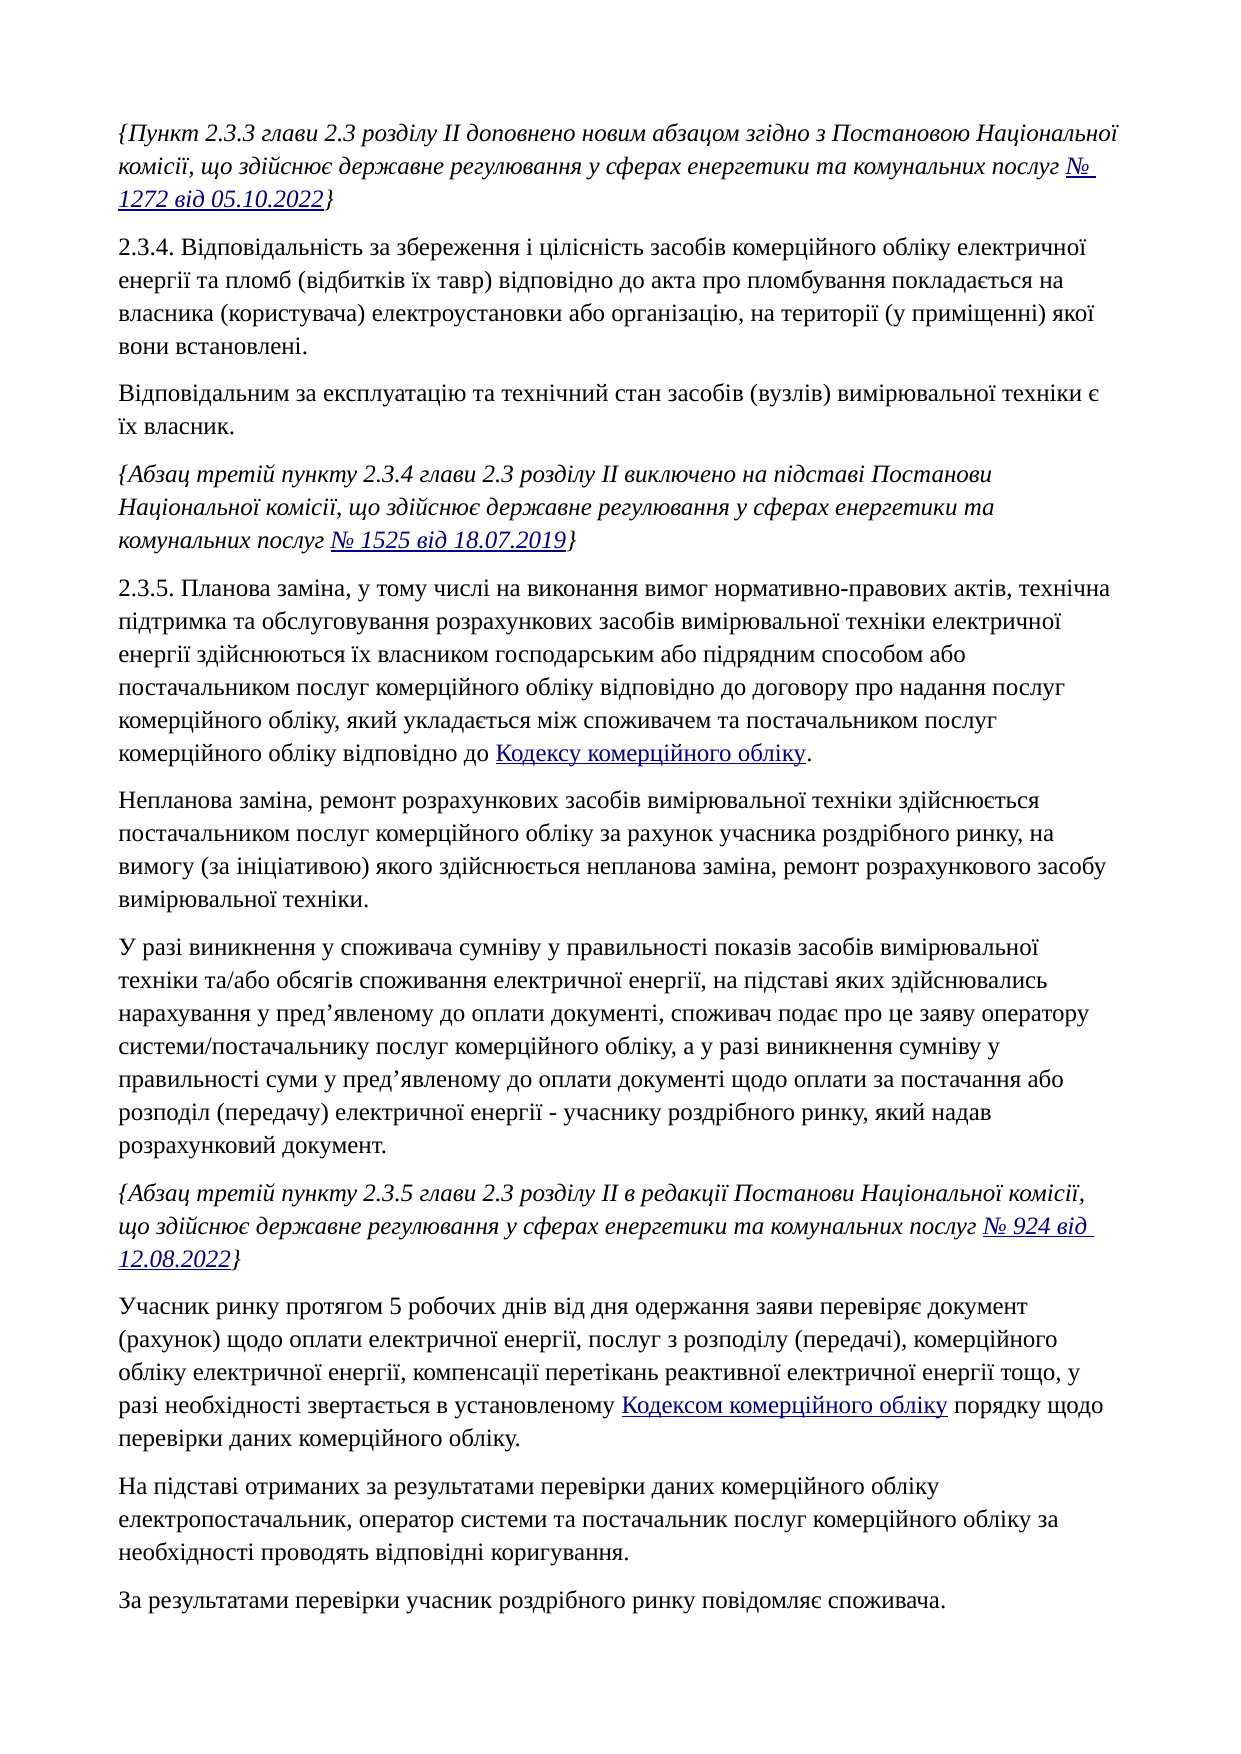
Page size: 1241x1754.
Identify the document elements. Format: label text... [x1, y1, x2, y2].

text {Абзац третій пункту 2.3.5 глави 2.3 розділу ІІ в редакції Постанови Національної комісії, що здійснює державне регулювання у сферах енергетики та комунальних послуг № 924 від 12.08.2022} [118, 1178, 1122, 1273]
text На підставі отриманих за результатами перевірки даних комерційного обліку електропостачальник, оператор системи та постачальник послуг комерційного обліку за необхідності проводять відповідні коригування. [118, 1471, 1122, 1566]
text {Пункт 2.3.3 глави 2.3 розділу II доповнено новим абзацом згідно з Постановою Національної комісії, що здійснює державне регулювання у сферах енергетики та комунальних послуг № 1272 від 05.10.2022} [118, 118, 1122, 213]
text За результатами перевірки учасник роздрібного ринку повідомляє споживача. [118, 1585, 1122, 1613]
text {Абзац третій пункту 2.3.4 глави 2.3 розділу II виключено на підставі Постанови Національної комісії, що здійснює державне регулювання у сферах енергетики та комунальних послуг № 1525 від 18.07.2019} [118, 459, 1122, 554]
text 2.3.5. Планова заміна, у тому числі на виконання вимог нормативно-правових актів, технічна підтримка та обслуговування розрахункових засобів вимірювальної техніки електричної енергії здійснюються їх власником господарським або підрядним способом або постачальником послуг комерційного обліку відповідно до договору про надання послуг комерційного обліку, який укладається між споживачем та постачальником послуг комерційного обліку відповідно до Кодексу комерційного обліку. [118, 573, 1122, 767]
text Учасник ринку протягом 5 робочих днів від дня одержання заяви перевіряє документ (рахунок) щодо оплати електричної енергії, послуг з розподілу (передачі), комерційного обліку електричної енергії, компенсації перетікань реактивної електричної енергії тощо, у разі необхідності звертається в установленому Кодексом комерційного обліку порядку щодо перевірки даних комерційного обліку. [118, 1291, 1122, 1452]
text Непланова заміна, ремонт розрахункових засобів вимірювальної техніки здійснюється постачальником послуг комерційного обліку за рахунок учасника роздрібного ринку, на вимогу (за ініціативою) якого здійснюється непланова заміна, ремонт розрахункового засобу вимірювальної техніки. [118, 785, 1122, 913]
text 2.3.4. Відповідальність за збереження і цілісність засобів комерційного обліку електричної енергії та пломб (відбитків їх тавр) відповідно до акта про пломбування покладається на власника (користувача) електроустановки або організацію, на території (у приміщенні) якої вони встановлені. [118, 232, 1122, 359]
text Відповідальним за експлуатацію та технічний стан засобів (вузлів) вимірювальної техніки є їх власник. [118, 378, 1122, 440]
text У разі виникнення у споживача сумніву у правильності показів засобів вимірювальної техніки та/або обсягів споживання електричної енергії, на підставі яких здійснювались нарахування у пред’явленому до оплати документі, споживач подає про це заяву оператору системи/постачальнику послуг комерційного обліку, а у разі виникнення сумніву у правильності суми у пред’явленому до оплати документі щодо оплати за постачання або розподіл (передачу) електричної енергії - учаснику роздрібного ринку, який надав розрахунковий документ. [118, 932, 1122, 1159]
